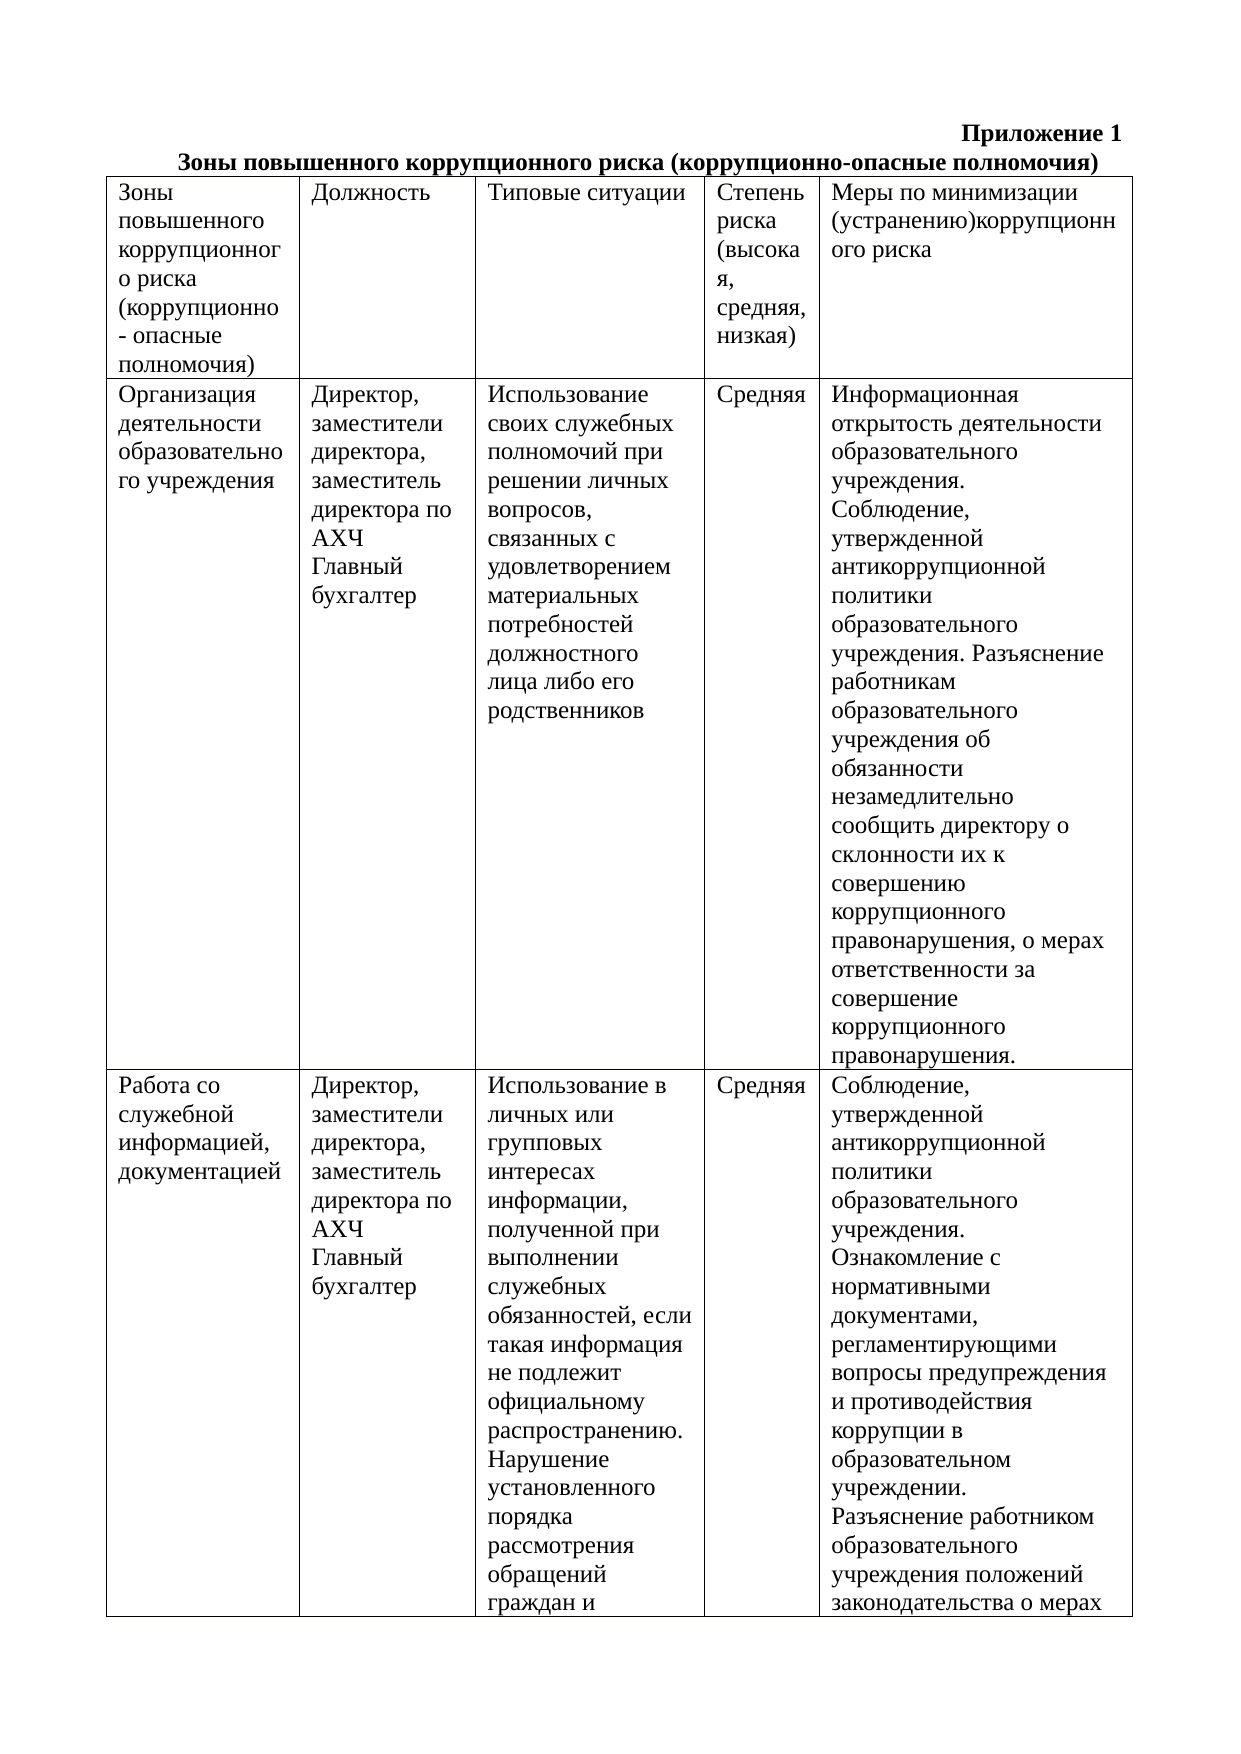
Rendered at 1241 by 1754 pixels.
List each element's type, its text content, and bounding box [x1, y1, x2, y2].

text Приложение 1 [118, 118, 1122, 147]
table_header Типовые ситуации [476, 177, 704, 378]
text Зоны повышенного коррупционного риска (коррупционно-опасные полномочия) [118, 147, 1122, 176]
table_header Степень риска (высокая, средняя, низкая) [705, 177, 819, 378]
table_cell Средняя [705, 1070, 819, 1616]
table_cell Информационная открытость деятельности образовательного учреждения. Соблюдение, утвержденной антикоррупционной политики образовательного учреждения. Разъяснение работникам образовательного учреждения об обязанности незамедлительно сообщить директору о склонности их к совершению коррупционного правонарушения, о мерах ответственности за совершение коррупционного правонарушения. [820, 379, 1132, 1069]
table_cell Соблюдение, утвержденной антикоррупционной политики образовательного учреждения. Ознакомление с нормативными документами, регламентирующими вопросы предупреждения и противодействия коррупции в образовательном учреждении. Разъяснение работником образовательного учреждения положений законодательства о мерах [820, 1070, 1132, 1616]
table_cell Средняя [705, 379, 819, 1069]
table_header Зоны повышенного коррупционного риска (коррупционно - опасные полномочия) [107, 177, 299, 378]
table_cell Директор, заместители директора, заместитель директора по АХЧ Главный бухгалтер [300, 1070, 475, 1616]
table_header Должность [300, 177, 475, 378]
table_cell Директор, заместители директора, заместитель директора по АХЧ Главный бухгалтер [300, 379, 475, 1069]
table_cell Использование в личных или групповых интересах информации, полученной при выполнении служебных обязанностей, если такая информация не подлежит официальному распространению. Нарушение установленного порядка рассмотрения обращений граждан и [476, 1070, 704, 1616]
table_cell Работа со служебной информацией, документацией [107, 1070, 299, 1616]
table_header Меры по минимизации (устранению)коррупционного риска [820, 177, 1132, 378]
table_cell Организация деятельности образовательного учреждения [107, 379, 299, 1069]
table_cell Использование своих служебных полномочий при решении личных вопросов, связанных с удовлетворением материальных потребностей должностного лица либо его родственников [476, 379, 704, 1069]
